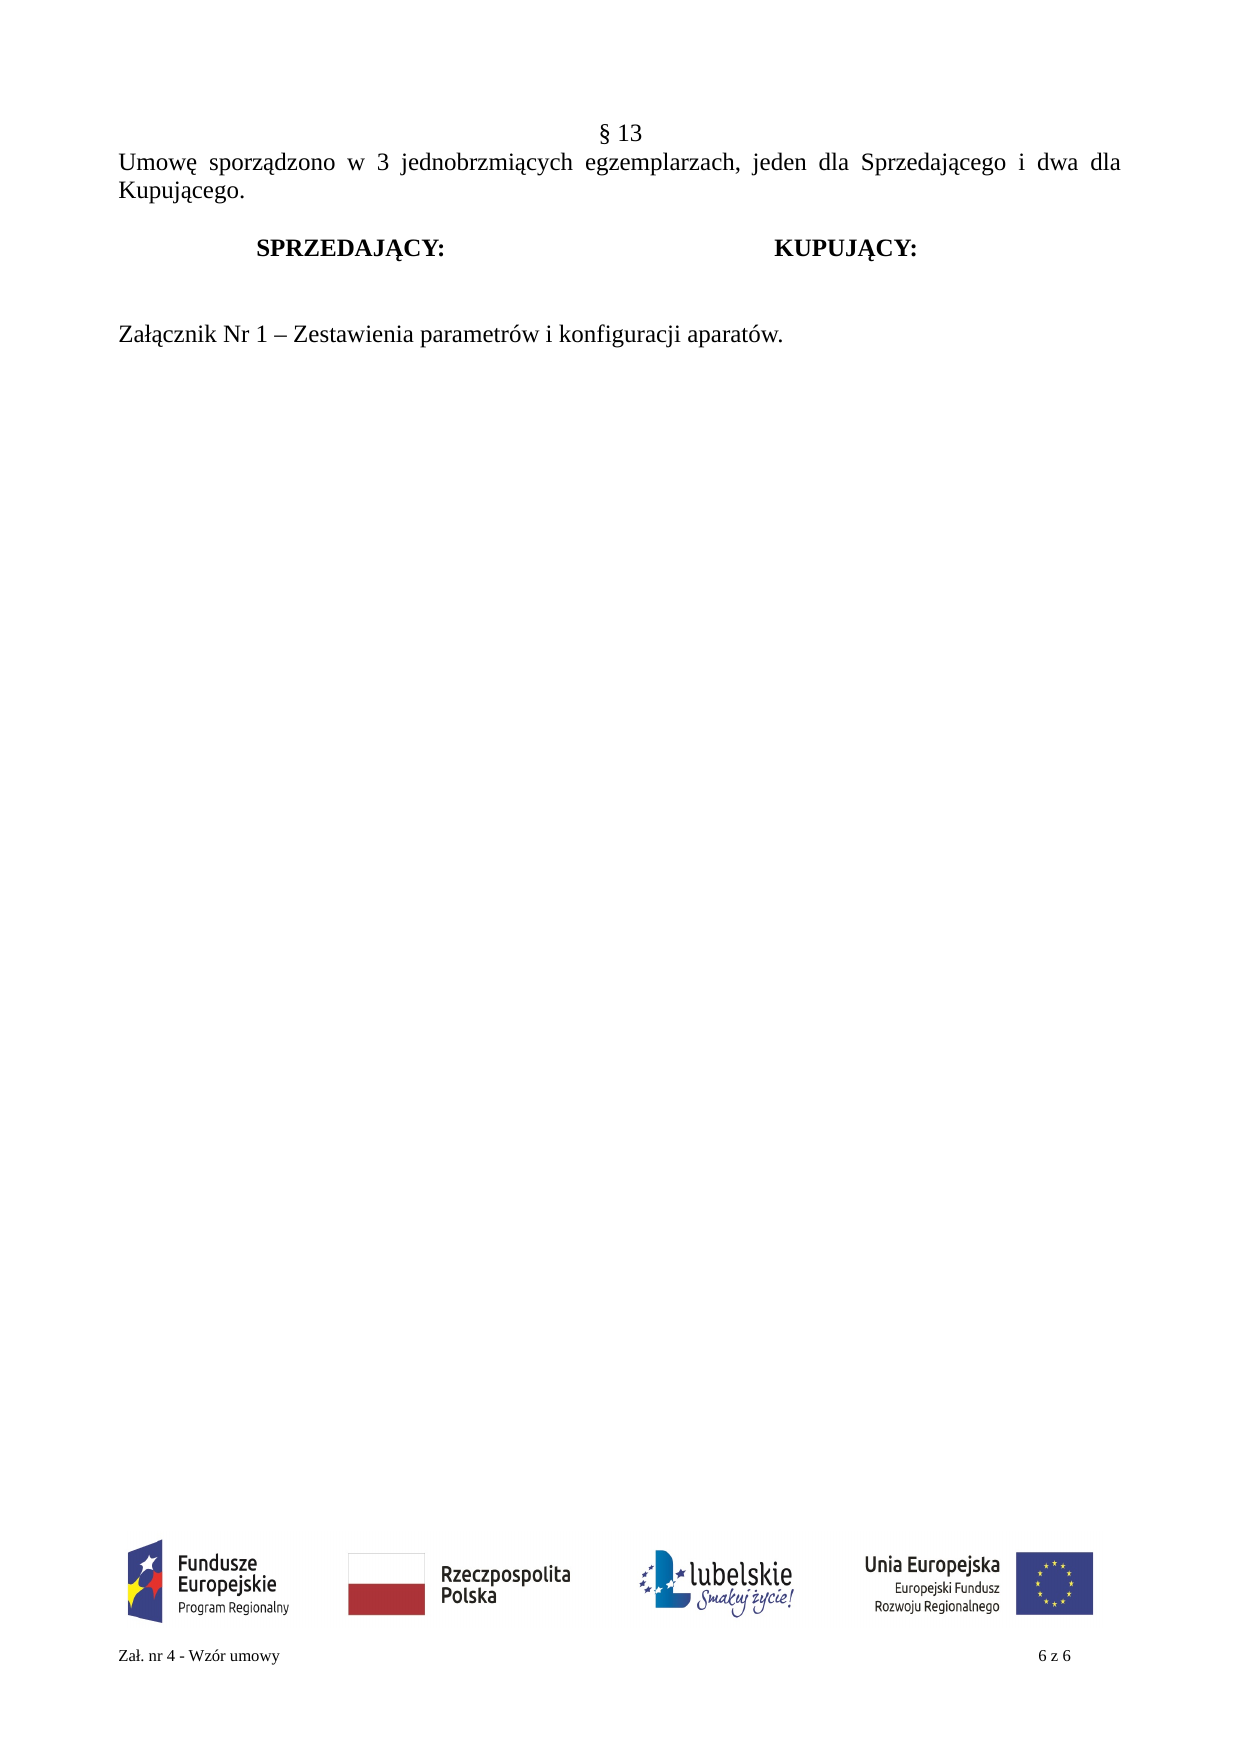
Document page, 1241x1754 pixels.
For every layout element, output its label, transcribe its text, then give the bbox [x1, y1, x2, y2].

text Załącznik Nr 1 – Zestawienia parametrów i konfiguracji aparatów. [118, 319, 1122, 348]
table_header SPRZEDAJĄCY: [111, 233, 590, 262]
table_header KUPUJĄCY: [590, 233, 1101, 262]
text § 13 [118, 118, 1122, 147]
text Umowę sporządzono w 3 jednobrzmiących egzemplarzach, jeden dla Sprzedającego i dwa dla Kupującego. [118, 147, 1122, 204]
